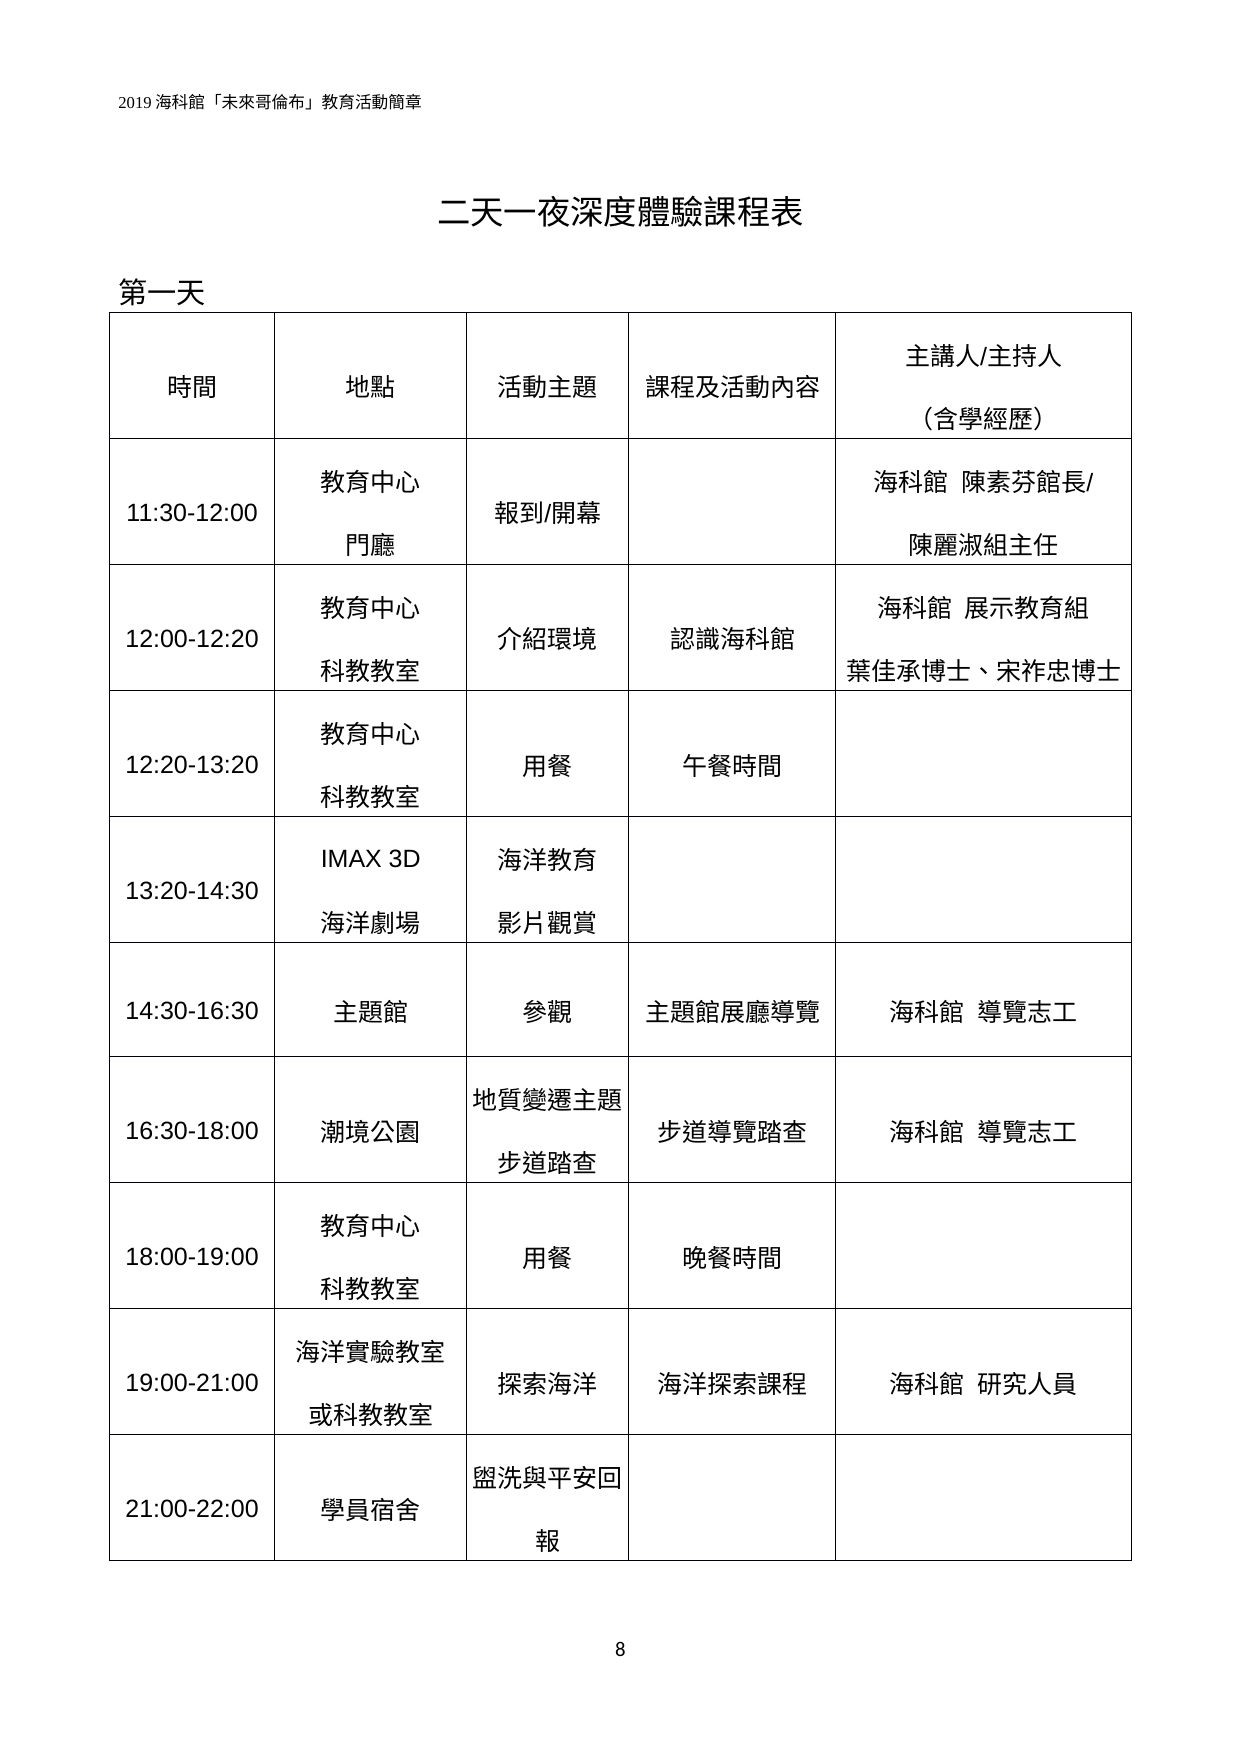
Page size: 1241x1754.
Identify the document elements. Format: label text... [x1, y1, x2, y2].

table_cell 晚餐時間 [629, 1183, 835, 1308]
table_cell 海洋教育 影片觀賞 [467, 817, 628, 942]
table_cell [836, 1183, 1131, 1308]
table_cell [629, 439, 835, 564]
table_header 活動主題 [467, 313, 628, 438]
table_cell 21:00-22:00 [110, 1435, 274, 1560]
table_cell 用餐 [467, 1183, 628, 1308]
table_cell 12:00-12:20 [110, 565, 274, 690]
table_cell 海科館 陳素芬館長/ 陳麗淑組主任 [836, 439, 1131, 564]
table_cell 參觀 [467, 943, 628, 1056]
table_cell 主題館 [275, 943, 466, 1056]
table_cell 海科館 導覽志工 [836, 943, 1131, 1056]
table_cell 教育中心 科教教室 [275, 1183, 466, 1308]
table_cell 14:30-16:30 [110, 943, 274, 1056]
table_cell 海科館 研究人員 [836, 1309, 1131, 1434]
table_cell 教育中心 門廳 [275, 439, 466, 564]
table_cell 19:00-21:00 [110, 1309, 274, 1434]
table_cell 海洋探索課程 [629, 1309, 835, 1434]
table_cell [836, 817, 1131, 942]
table_cell 13:20-14:30 [110, 817, 274, 942]
table_cell 步道導覽踏查 [629, 1057, 835, 1182]
text 第一天 [118, 249, 1122, 312]
table_cell 介紹環境 [467, 565, 628, 690]
table_cell 盥洗與平安回報 [467, 1435, 628, 1560]
table_cell 用餐 [467, 691, 628, 816]
table_cell 認識海科館 [629, 565, 835, 690]
table_cell 11:30-12:00 [110, 439, 274, 564]
table_cell [836, 1435, 1131, 1560]
table_cell 主題館展廳導覽 [629, 943, 835, 1056]
table_cell 海洋實驗教室 或科教教室 [275, 1309, 466, 1434]
table_cell IMAX 3D 海洋劇場 [275, 817, 466, 942]
table_header 課程及活動內容 [629, 313, 835, 438]
table_cell 12:20-13:20 [110, 691, 274, 816]
table_cell [629, 1435, 835, 1560]
table_header 主講人/主持人 （含學經歷） [836, 313, 1131, 438]
text 二天一夜深度體驗課程表 [118, 168, 1122, 231]
table_cell [836, 691, 1131, 816]
table_cell 潮境公園 [275, 1057, 466, 1182]
table_cell 探索海洋 [467, 1309, 628, 1434]
table_header 時間 [110, 313, 274, 438]
table_cell 教育中心 科教教室 [275, 691, 466, 816]
table_cell 報到/開幕 [467, 439, 628, 564]
table_header 地點 [275, 313, 466, 438]
table_cell [629, 817, 835, 942]
table_cell 16:30-18:00 [110, 1057, 274, 1182]
table_cell 海科館 展示教育組 葉佳承博士、宋祚忠博士 [836, 565, 1131, 690]
table_cell 地質變遷主題步道踏查 [467, 1057, 628, 1182]
table_cell 教育中心 科教教室 [275, 565, 466, 690]
table_cell 午餐時間 [629, 691, 835, 816]
table_cell 海科館 導覽志工 [836, 1057, 1131, 1182]
table_cell 18:00-19:00 [110, 1183, 274, 1308]
table_cell 學員宿舍 [275, 1435, 466, 1560]
